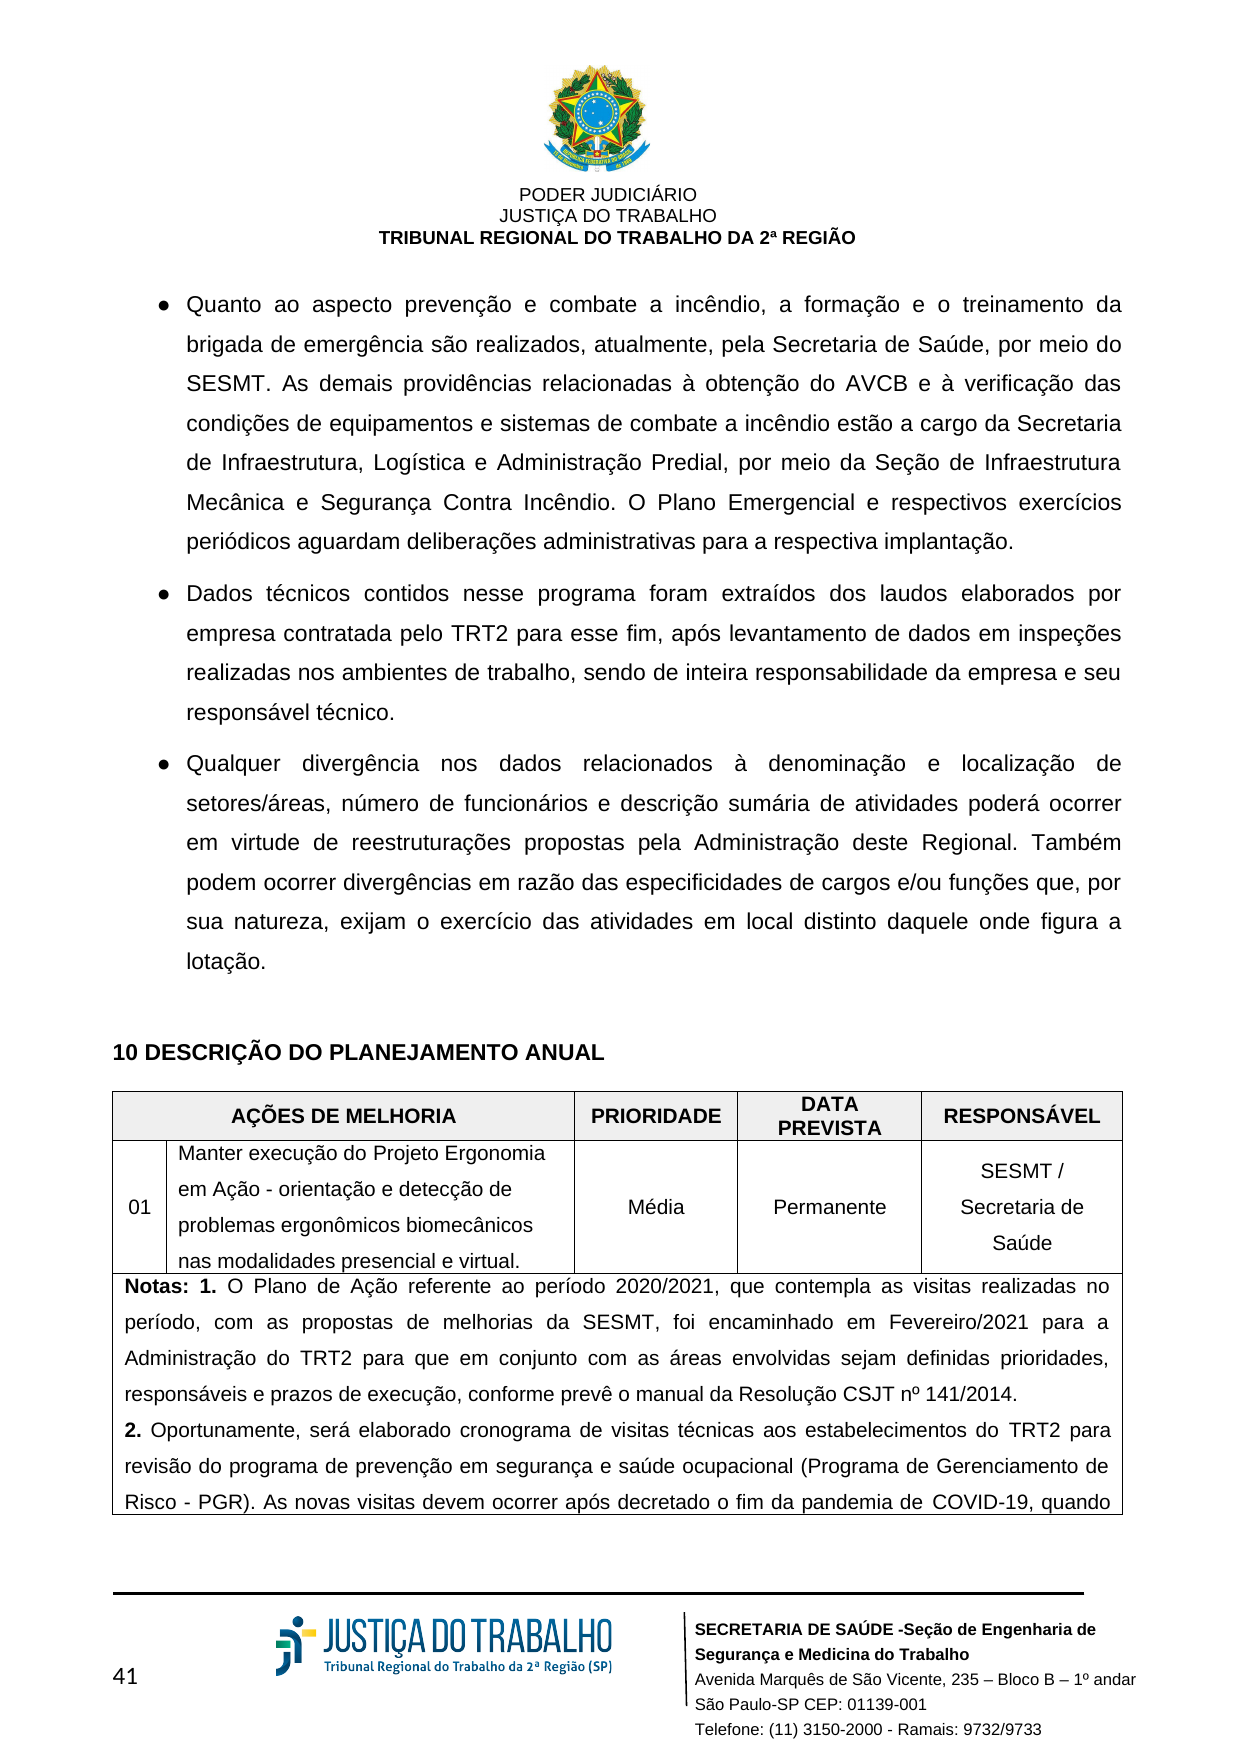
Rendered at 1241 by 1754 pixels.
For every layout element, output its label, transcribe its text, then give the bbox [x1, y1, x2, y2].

table_cell Média [575, 1141, 737, 1273]
list Quanto ao aspecto prevenção e combate a incêndio, a formação e o treinamento da brigada de emergência são realizados, atualmente, pela Secretaria de Saúde, por meio do SESMT. As demais providências relacionadas à obtenção do AVCB e à verificação das condições de equipamentos e sistemas de combate a incêndio estão a cargo da Secretaria de Infraestrutura, Logística e Administração Predial, por meio da Seção de Infraestrutura Mecânica e Segurança Contra Incêndio. O Plano Emergencial e respectivos exercícios periódicos aguardam deliberações administrativas para a respectiva implantação. [157, 291, 1122, 554]
table_cell Permanente [738, 1141, 921, 1273]
picture [543, 65, 650, 172]
picture [276, 1616, 612, 1676]
table_cell Manter execução do Projeto Ergonomia em Ação - orientação e detecção de problemas ergonômicos biomecânicos nas modalidades presencial e virtual. [167, 1141, 574, 1273]
table_cell SESMT / Secretaria de Saúde [922, 1141, 1122, 1273]
subtitle 10 DESCRIÇÃO DO PLANEJAMENTO ANUAL [112, 1039, 1122, 1066]
list Qualquer divergência nos dados relacionados à denominação e localização de setores/áreas, número de funcionários e descrição sumária de atividades poderá ocorrer em virtude de reestruturações propostas pela Administração deste Regional. Também podem ocorrer divergências em razão das especificidades de cargos e/ou funções que, por sua natureza, exijam o exercício das atividades em local distinto daquele onde figura a lotação. [157, 750, 1122, 974]
list Dados técnicos contidos nesse programa foram extraídos dos laudos elaborados por empresa contratada pelo TRT2 para esse fim, após levantamento de dados em inspeções realizadas nos ambientes de trabalho, sendo de inteira responsabilidade da empresa e seu responsável técnico. [157, 580, 1122, 725]
table_header RESPONSÁVEL [922, 1092, 1122, 1140]
table_header DATA PREVISTA [738, 1092, 921, 1140]
table_header AÇÕES DE MELHORIA [113, 1092, 574, 1140]
table_cell 01 [113, 1141, 166, 1273]
table_header PRIORIDADE [575, 1092, 737, 1140]
table_cell Notas: 1. O Plano de Ação referente ao período 2020/2021, que contempla as visitas realizadas no período, com as propostas de melhorias da SESMT, foi encaminhado em Fevereiro/2021 para a Administração do TRT2 para que em conjunto com as áreas envolvidas sejam definidas prioridades, responsáveis e prazos de execução, conforme prevê o manual da Resolução CSJT nº 141/2014. 2. Oportunamente, será elaborado cronograma de visitas técnicas aos estabelecimentos do TRT2 para revisão do programa de prevenção em segurança e saúde ocupacional (Programa de Gerenciamento de Risco - PGR). As novas visitas devem ocorrer após decretado o fim da pandemia de COVID-19, quando [113, 1274, 1122, 1513]
